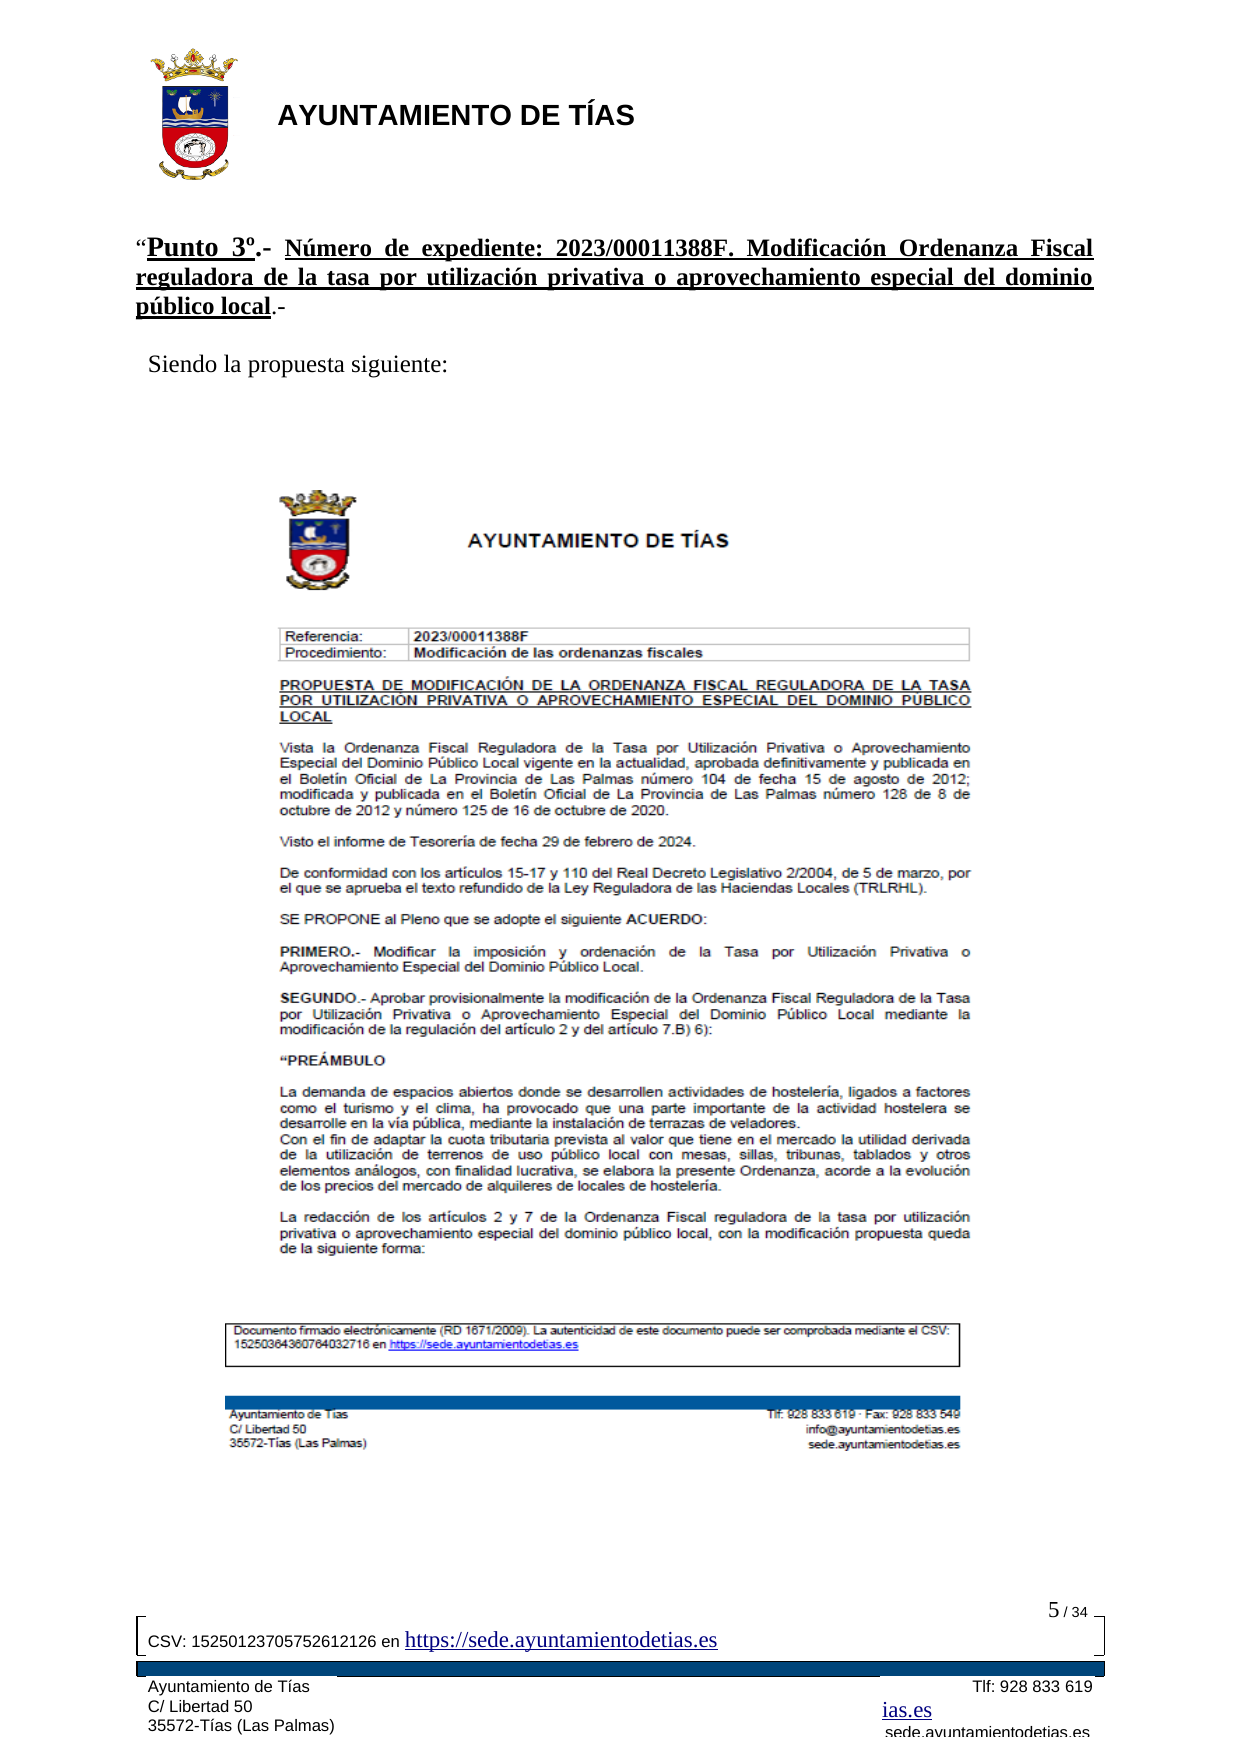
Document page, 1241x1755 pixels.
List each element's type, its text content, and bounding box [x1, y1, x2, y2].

text Siendo la propuesta siguiente: [148, 349, 1122, 377]
subtitle “Punto 3º.- Número de expediente: 2023/00011388F. Modificación Ordenanza Fiscal reguladora de la tasa por utilización privativa o aprovechamiento especial del dominio [135, 230, 1093, 287]
subtitle público local.- [135, 288, 1093, 319]
